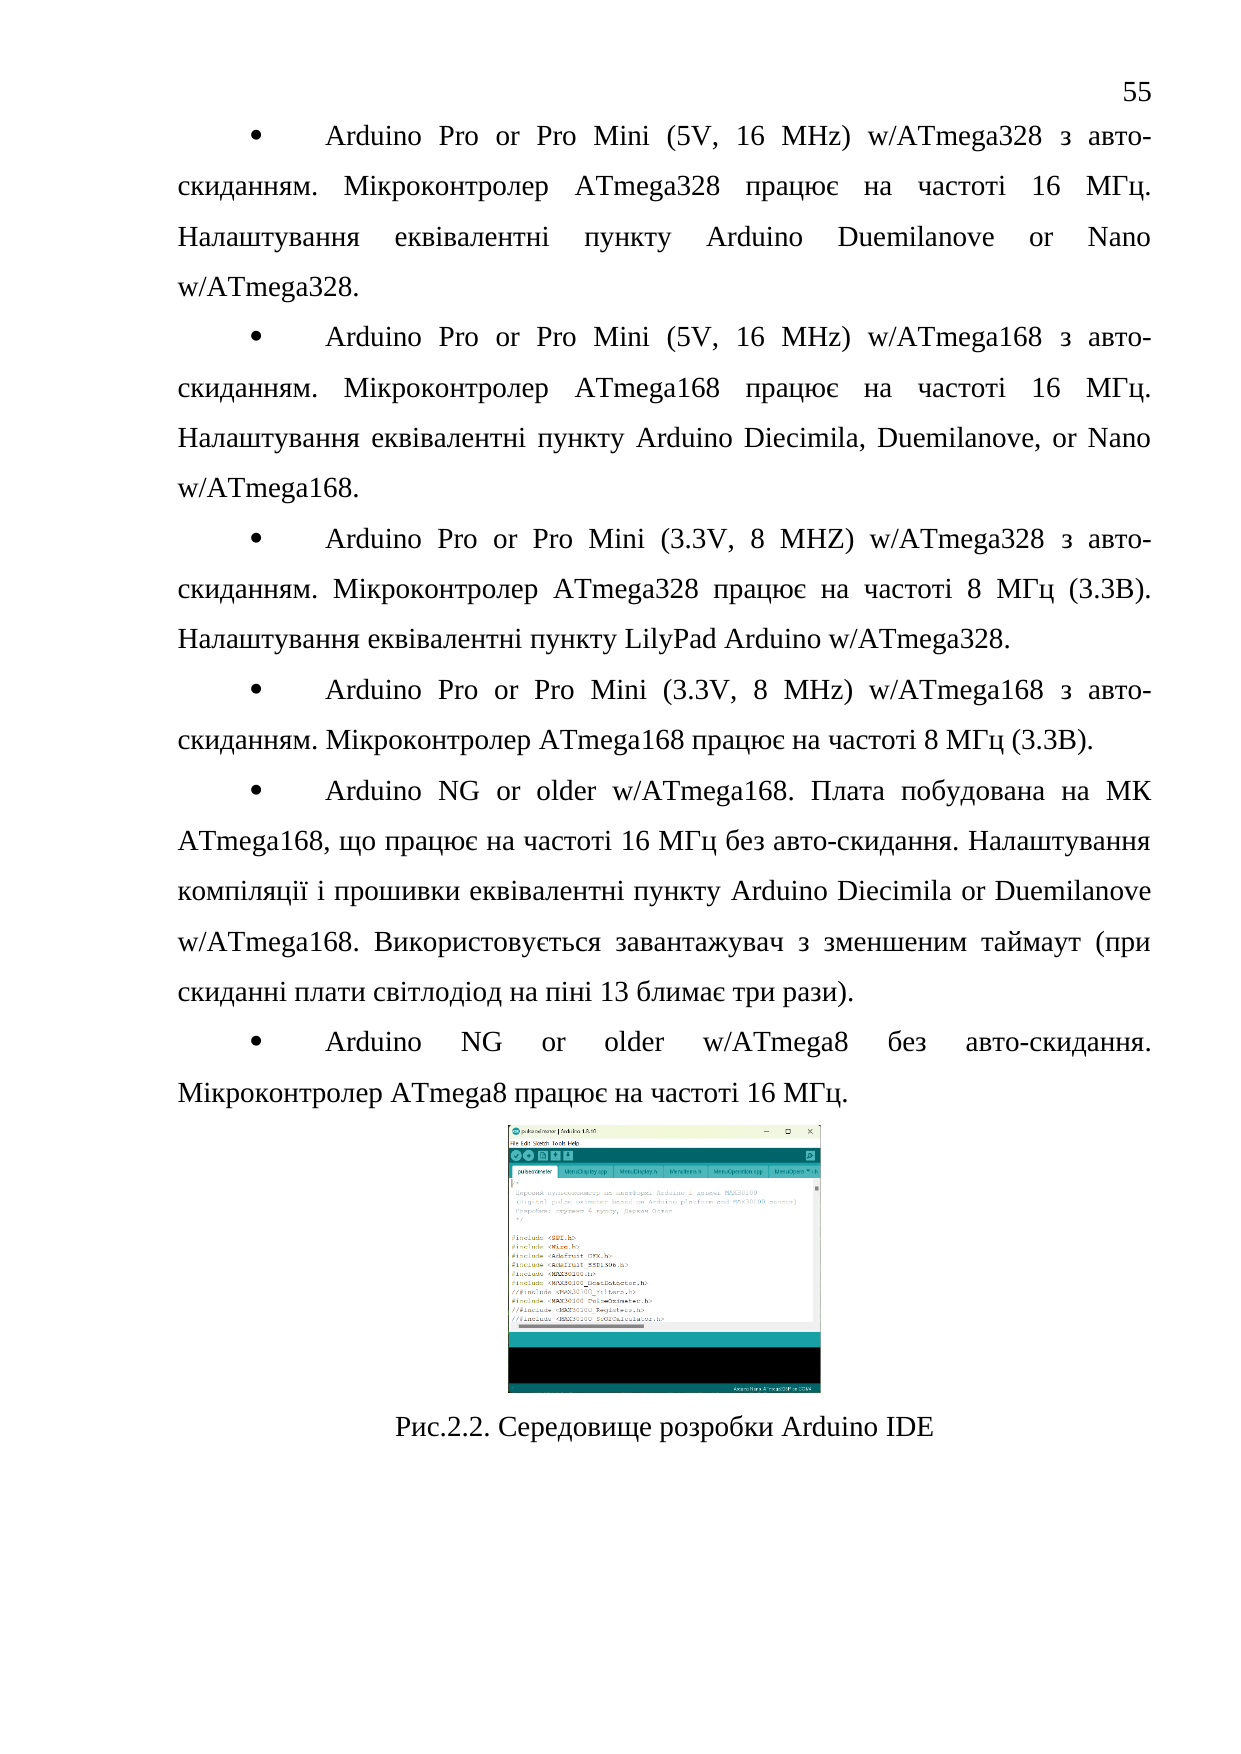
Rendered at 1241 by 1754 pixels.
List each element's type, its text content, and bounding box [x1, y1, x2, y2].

list Arduino Pro or Pro Mini (5V, 16 MHz) w/ATmega328 з авто-скиданням. Мікроконтролер ATmega328 працює на частоті 16 МГц. Налаштування еквівалентні пункту Arduino Duemilanove or Nano w/ATmega328. [177, 118, 1152, 303]
text Рис.2.2. Середовище розробки Arduino IDE [177, 1409, 1152, 1443]
list Arduino NG or older w/ATmega8 без авто-скидання. Мікроконтролер ATmega8 працює на частоті 16 МГц. [177, 1024, 1152, 1108]
list Arduino NG or older w/ATmega168. Плата побудована на МК ATmega168, що працює на частоті 16 МГц без авто-скидання. Налаштування компіляції і прошивки еквівалентні пункту Arduino Diecimila or Duemilanove w/ATmega168. Використовується завантажувач з зменшеним таймаут (при скиданні плати світлодіод на піні 13 блимає три рази). [177, 773, 1152, 1007]
picture [508, 1125, 821, 1393]
list Arduino Pro or Pro Mini (3.3V, 8 MHz) w/ATmega168 з авто-скиданням. Мікроконтролер ATmega168 працює на частоті 8 МГц (3.3В). [177, 672, 1152, 756]
list Arduino Pro or Pro Mini (3.3V, 8 MHZ) w/ATmega328 з авто-скиданням. Мікроконтролер ATmega328 працює на частоті 8 МГц (3.3В). Налаштування еквівалентні пункту LilyPad Arduino w/ATmega328. [177, 521, 1152, 655]
list Arduino Pro or Pro Mini (5V, 16 MHz) w/ATmega168 з авто-скиданням. Мікроконтролер ATmega168 працює на частоті 16 МГц. Налаштування еквівалентні пункту Arduino Diecimila, Duemilanove, or Nano w/ATmega168. [177, 319, 1152, 504]
